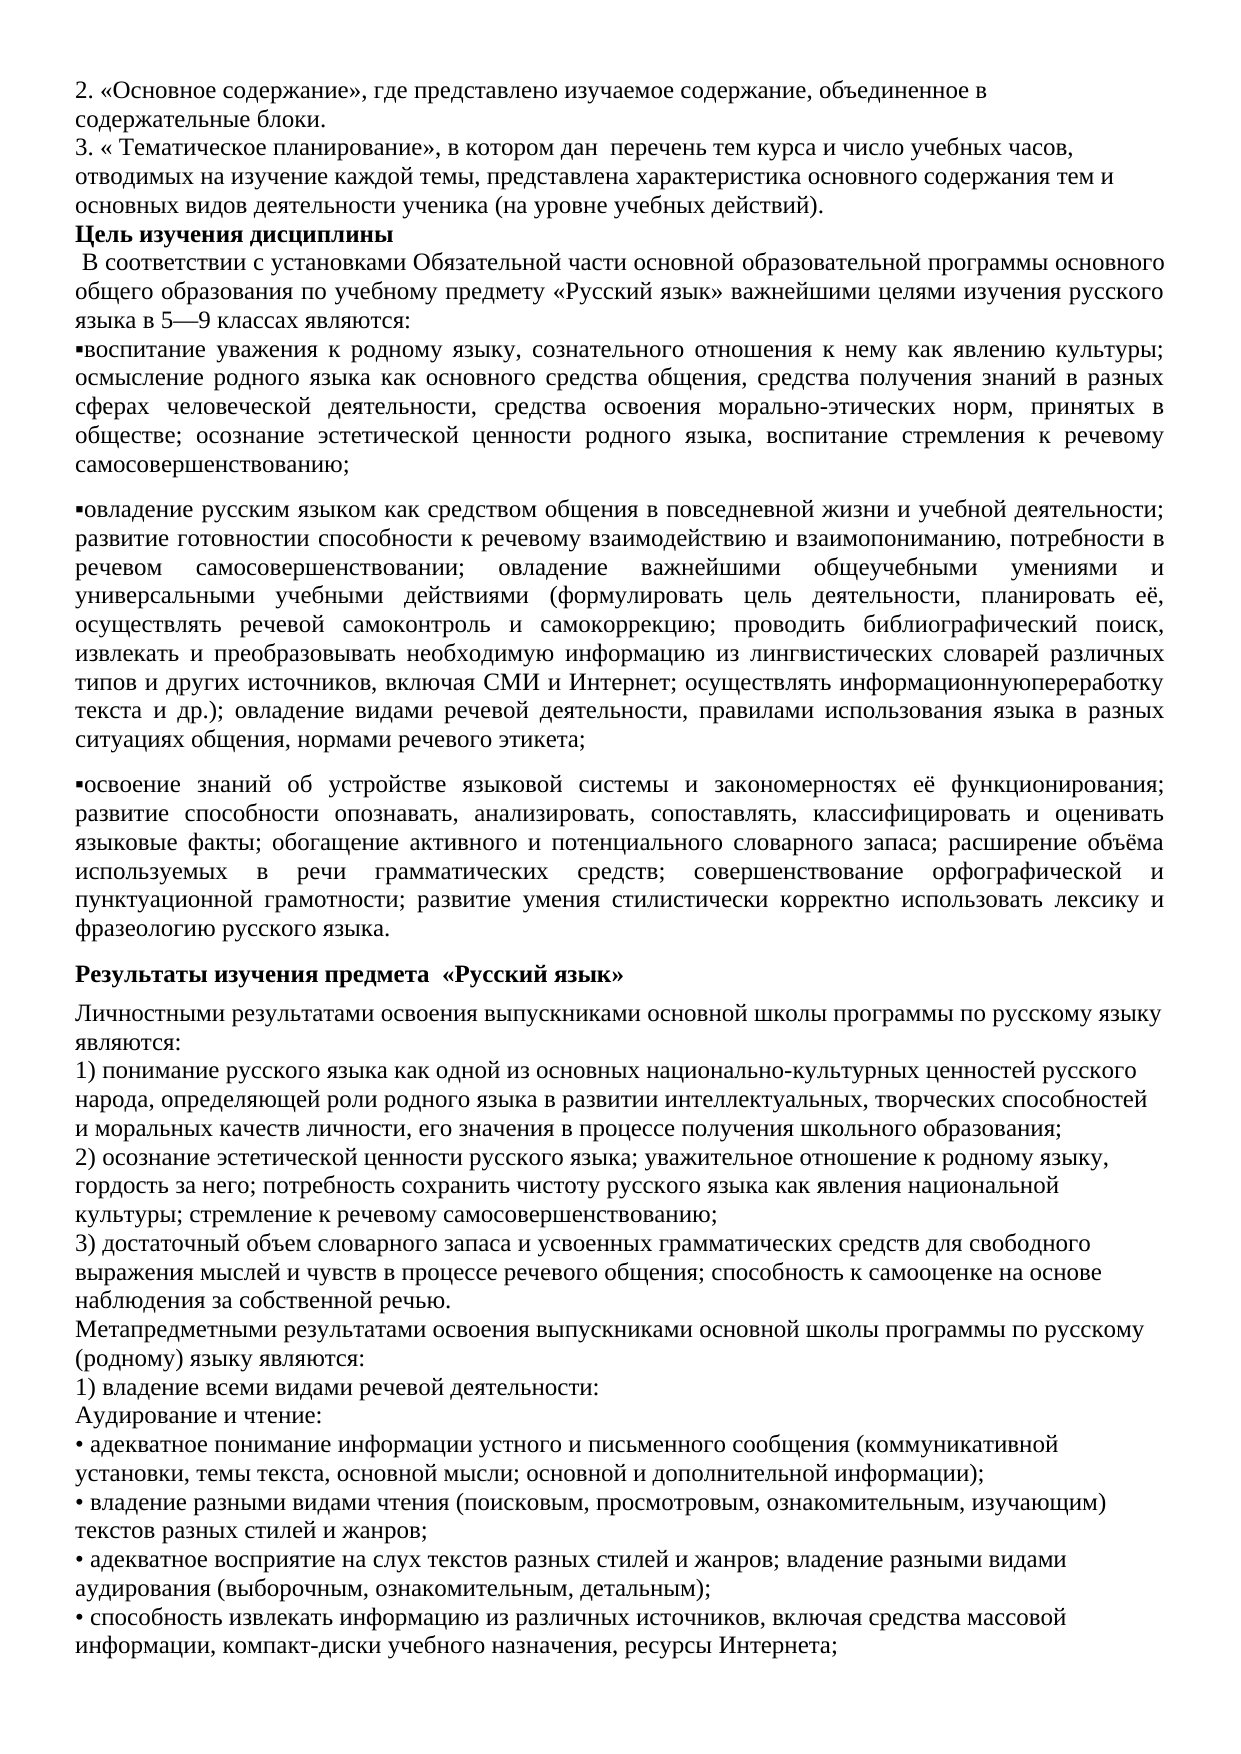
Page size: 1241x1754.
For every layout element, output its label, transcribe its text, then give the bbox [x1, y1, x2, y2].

text ▪овладение русским языком как средством общения в повседневной жизни и учебной деятельности; развитие готовностии способности к речевому взаимодействию и взаимопониманию, потребности в речевом самосовершенствовании; овладение важнейшими общеучебными умениями и универсальными учебными действиями (формулировать цель деятельности, планировать её, осуществлять речевой самоконтроль и самокоррекцию; проводить библиографический поиск, извлекать и преобразовывать необходимую информацию из лингвистических словарей различных типов и других источников, включая СМИ и Интернет; осуществлять информационнуюпереработку текста и др.); овладение видами речевой деятельности, правилами использования языка в разных ситуациях общения, нормами речевого этикета; [75, 494, 1165, 753]
text ▪воспитание уважения к родному языку, сознательного отношения к нему как явлению культуры; осмысление родного языка как основного средства общения, средства получения знаний в разных сферах человеческой деятельности, средства освоения морально-этических норм, принятых в обществе; осознание эстетической ценности родного языка, воспитание стремления к речевому самосовершенствованию; [75, 334, 1165, 477]
text Личностными результатами освоения выпускниками основной школы программы по русскому языку являются: 1) понимание русского языка как одной из основных национально-культурных ценностей русского народа, определяющей роли родного языка в развитии интеллектуальных, творческих способностей и моральных качеств личности, его значения в процессе получения школьного образования; 2) осознание эстетической ценности русского языка; уважительное отношение к родному языку, гордость за него; потребность сохранить чистоту русского языка как явления национальной культуры; стремление к речевому самосовершенствованию; 3) достаточный объем словарного запаса и усвоенных грамматических средств для свободного выражения мыслей и чувств в процессе речевого общения; способность к самооценке на основе наблюдения за собственной речью. Метапредметными результатами освоения выпускниками основной школы программы по русскому (родному) языку являются: 1) владение всеми видами речевой деятельности: Аудирование и чтение: • адекватное понимание информации устного и письменного сообщения (коммуникативной установки, темы текста, основной мысли; основной и дополнительной информации); • владение разными видами чтения (поисковым, просмотровым, ознакомительным, изучающим) текстов разных стилей и жанров; • адекватное восприятие на слух текстов разных стилей и жанров; владение разными видами аудирования (выборочным, ознакомительным, детальным); • способность извлекать информацию из различных источников, включая средства массовой информации, компакт-диски учебного назначения, ресурсы Интернета; [75, 998, 1165, 1659]
text Результаты изучения предмета «Русский язык» [75, 959, 1165, 987]
text 2. «Основное содержание», где представлено изучаемое содержание, объединенное в содержательные блоки. 3. « Тематическое планирование», в котором дан перечень тем курса и число учебных часов, отводимых на изучение каждой темы, представлена характеристика основного содержания тем и основных видов деятельности ученика (на уровне учебных действий). [75, 75, 1165, 219]
text ▪освоение знаний об устройстве языковой системы и закономерностях её функционирования; развитие способности опознавать, анализировать, сопоставлять, классифицировать и оценивать языковые факты; обогащение активного и потенциального словарного запаса; расширение объёма используемых в речи грамматических средств; совершенствование орфографической и пунктуационной грамотности; развитие умения стилистически корректно использовать лексику и фразеологию русского языка. [75, 769, 1165, 942]
text В соответствии с установками Обязательной части основной образовательной программы основного общего образования по учебному предмету «Русский язык» важнейшими целями изучения русского языка в 5—9 классах являются: [75, 247, 1165, 334]
text Цель изучения дисциплины [75, 219, 1165, 247]
